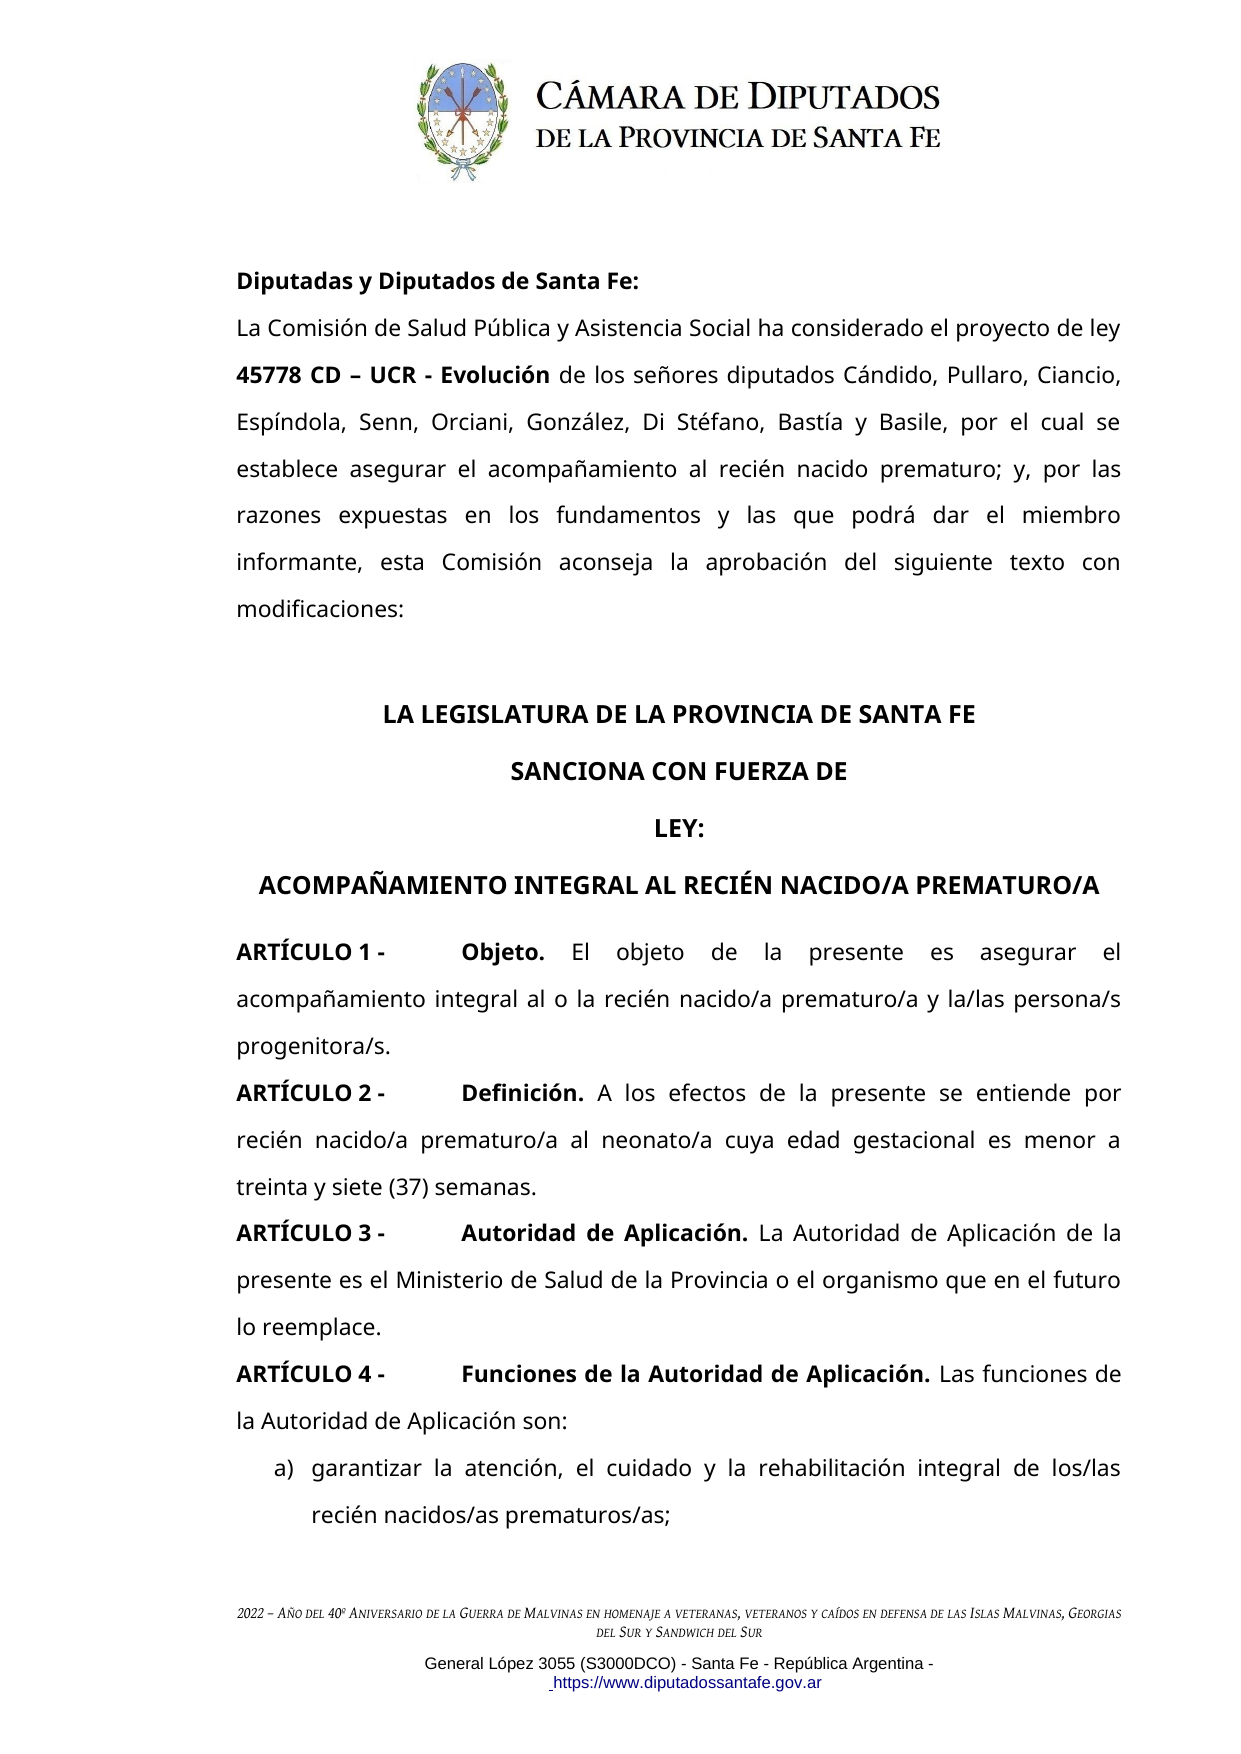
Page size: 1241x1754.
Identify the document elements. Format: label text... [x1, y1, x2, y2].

list Funciones de la Autoridad de Aplicación. Las funciones de la Autoridad de Aplicación son: [236, 1358, 1122, 1436]
list Autoridad de Aplicación. La Autoridad de Aplicación de la presente es el Ministerio de Salud de la Provincia o el organismo que en el futuro lo reemplace. [236, 1217, 1122, 1342]
text SANCIONA CON FUERZA DE [236, 754, 1122, 788]
picture [413, 59, 945, 183]
text LA LEGISLATURA DE LA PROVINCIA DE SANTA FE [236, 697, 1122, 731]
list Definición. A los efectos de la presente se entiende por recién nacido/a prematuro/a al neonato/a cuya edad gestacional es menor a treinta y siete (37) semanas. [236, 1077, 1122, 1202]
text LEY: [236, 811, 1122, 845]
text Diputadas y Diputados de Santa Fe: [236, 265, 1122, 296]
list Objeto. El objeto de la presente es asegurar el acompañamiento integral al o la recién nacido/a prematuro/a y la/las persona/s progenitora/s. [236, 936, 1122, 1061]
text ACOMPAÑAMIENTO INTEGRAL AL RECIÉN NACIDO/A PREMATURO/A [236, 867, 1122, 902]
list garantizar la atención, el cuidado y la rehabilitación integral de los/las recién nacidos/as prematuros/as; [274, 1452, 1122, 1530]
text La Comisión de Salud Pública y Asistencia Social ha considerado el proyecto de ley 45778 CD – UCR - Evolución de los señores diputados Cándido, Pullaro, Ciancio, Espíndola, Senn, Orciani, González, Di Stéfano, Bastía y Basile, por el cual se establece asegurar el acompañamiento al recién nacido prematuro; y, por las razones expuestas en los fundamentos y las que podrá dar el miembro informante, esta Comisión aconseja la aprobación del siguiente texto con modificaciones: [236, 312, 1122, 624]
